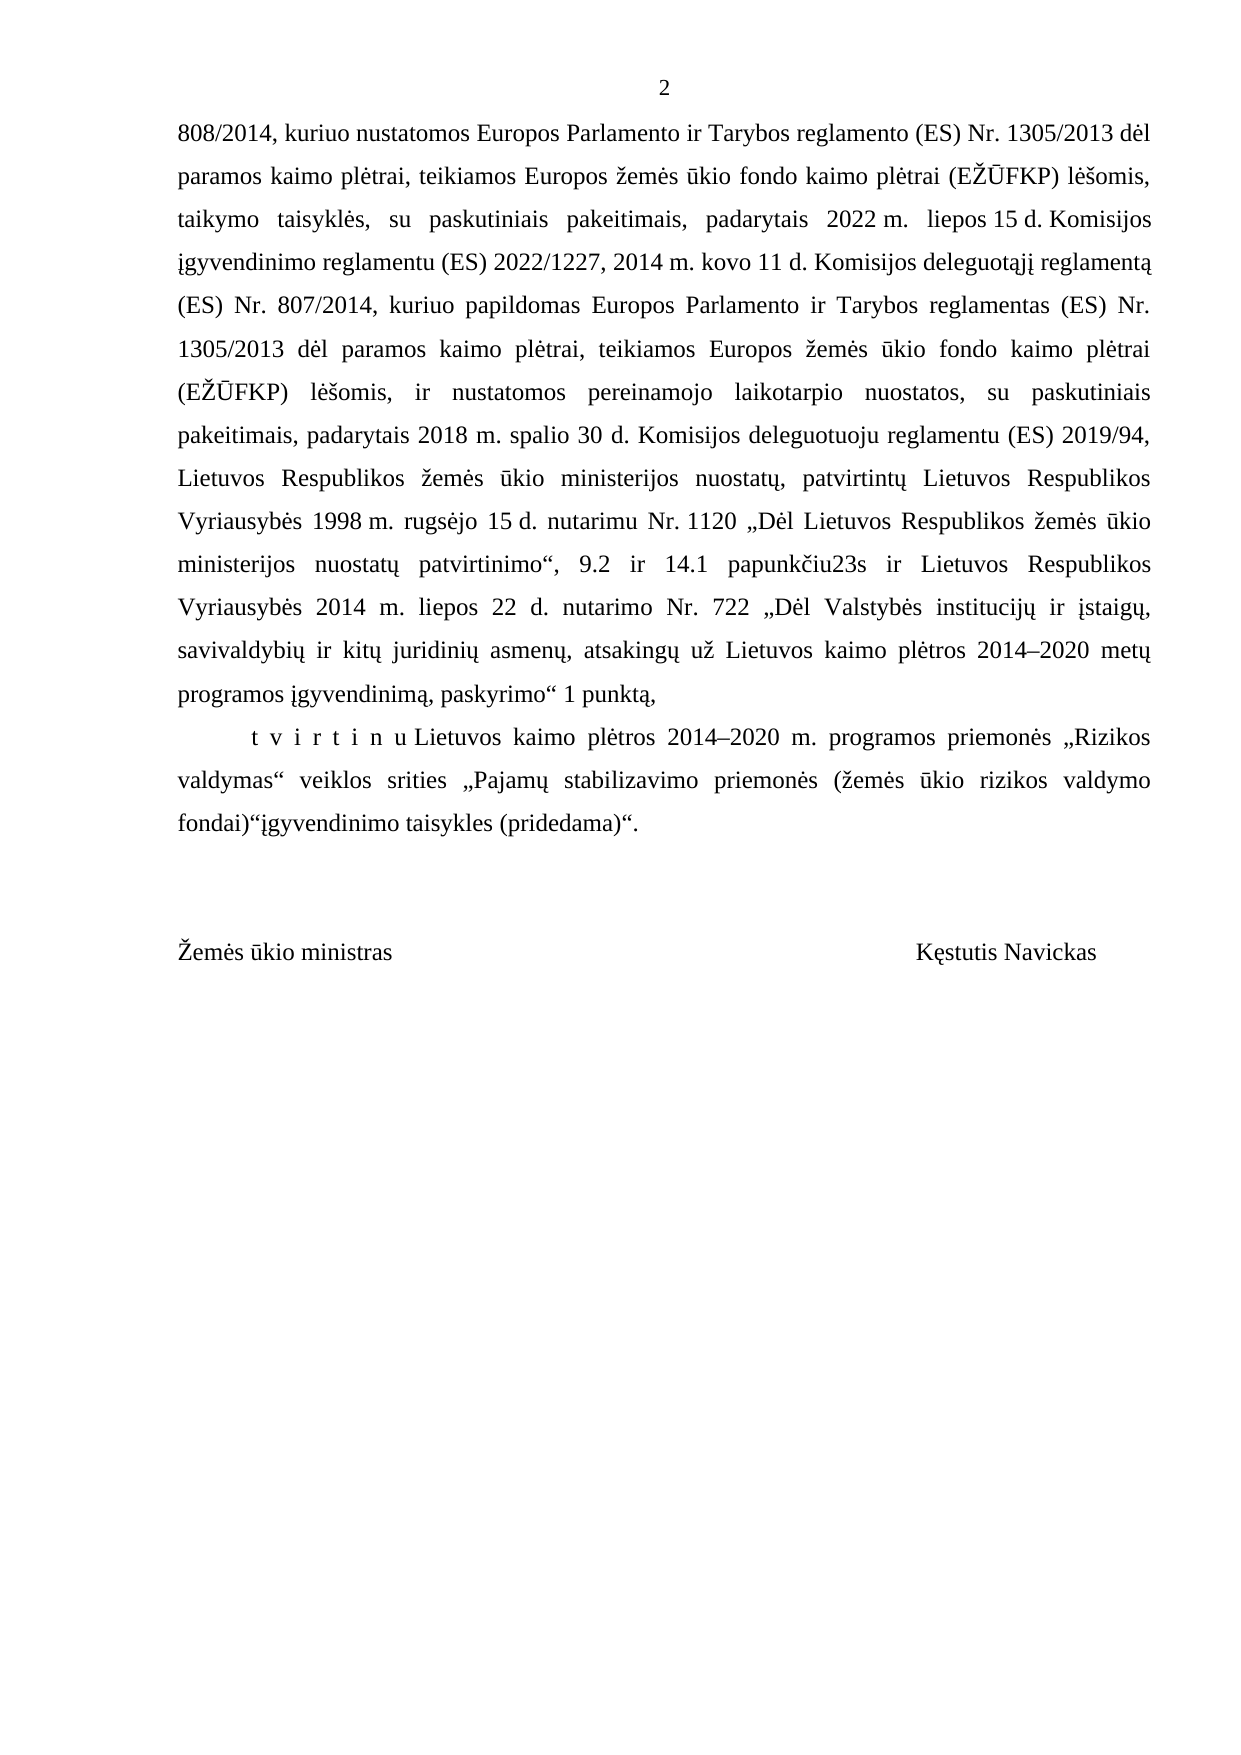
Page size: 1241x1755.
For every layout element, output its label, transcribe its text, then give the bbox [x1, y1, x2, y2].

text t v i r t i n u Lietuvos kaimo plėtros 2014–2020 m. programos priemonės „Rizikos valdymas“ veiklos srities „Pajamų stabilizavimo priemonės (žemės ūkio rizikos valdymo fondai)“įgyvendinimo taisykles (pridedama)“. [177, 722, 1152, 837]
text Žemės ūkio ministras Kęstutis Navickas [177, 937, 1152, 966]
text 808/2014, kuriuo nustatomos Europos Parlamento ir Tarybos reglamento (ES) Nr. 1305/2013 dėl paramos kaimo plėtrai, teikiamos Europos žemės ūkio fondo kaimo plėtrai (EŽŪFKP) lėšomis, taikymo taisyklės, su paskutiniais pakeitimais, padarytais 2022 m. liepos 15 d. Komisijos įgyvendinimo reglamentu (ES) 2022/1227, 2014 m. kovo 11 d. Komisijos deleguotąjį reglamentą (ES) Nr. 807/2014, kuriuo papildomas Europos Parlamento ir Tarybos reglamentas (ES) Nr. 1305/2013 dėl paramos kaimo plėtrai, teikiamos Europos žemės ūkio fondo kaimo plėtrai (EŽŪFKP) lėšomis, ir nustatomos pereinamojo laikotarpio nuostatos, su paskutiniais pakeitimais, padarytais 2018 m. spalio 30 d. Komisijos deleguotuoju reglamentu (ES) 2019/94, Lietuvos Respublikos žemės ūkio ministerijos nuostatų, patvirtintų Lietuvos Respublikos Vyriausybės 1998 m. rugsėjo 15 d. nutarimu Nr. 1120 „Dėl Lietuvos Respublikos žemės ūkio ministerijos nuostatų patvirtinimo“, 9.2 ir 14.1 papunkčiu23s ir Lietuvos Respublikos Vyriausybės 2014 m. liepos 22 d. nutarimo Nr. 722 „Dėl Valstybės institucijų ir įstaigų, savivaldybių ir kitų juridinių asmenų, atsakingų už Lietuvos kaimo plėtros 2014–2020 metų programos įgyvendinimą, paskyrimo“ 1 punktą, [177, 118, 1152, 707]
